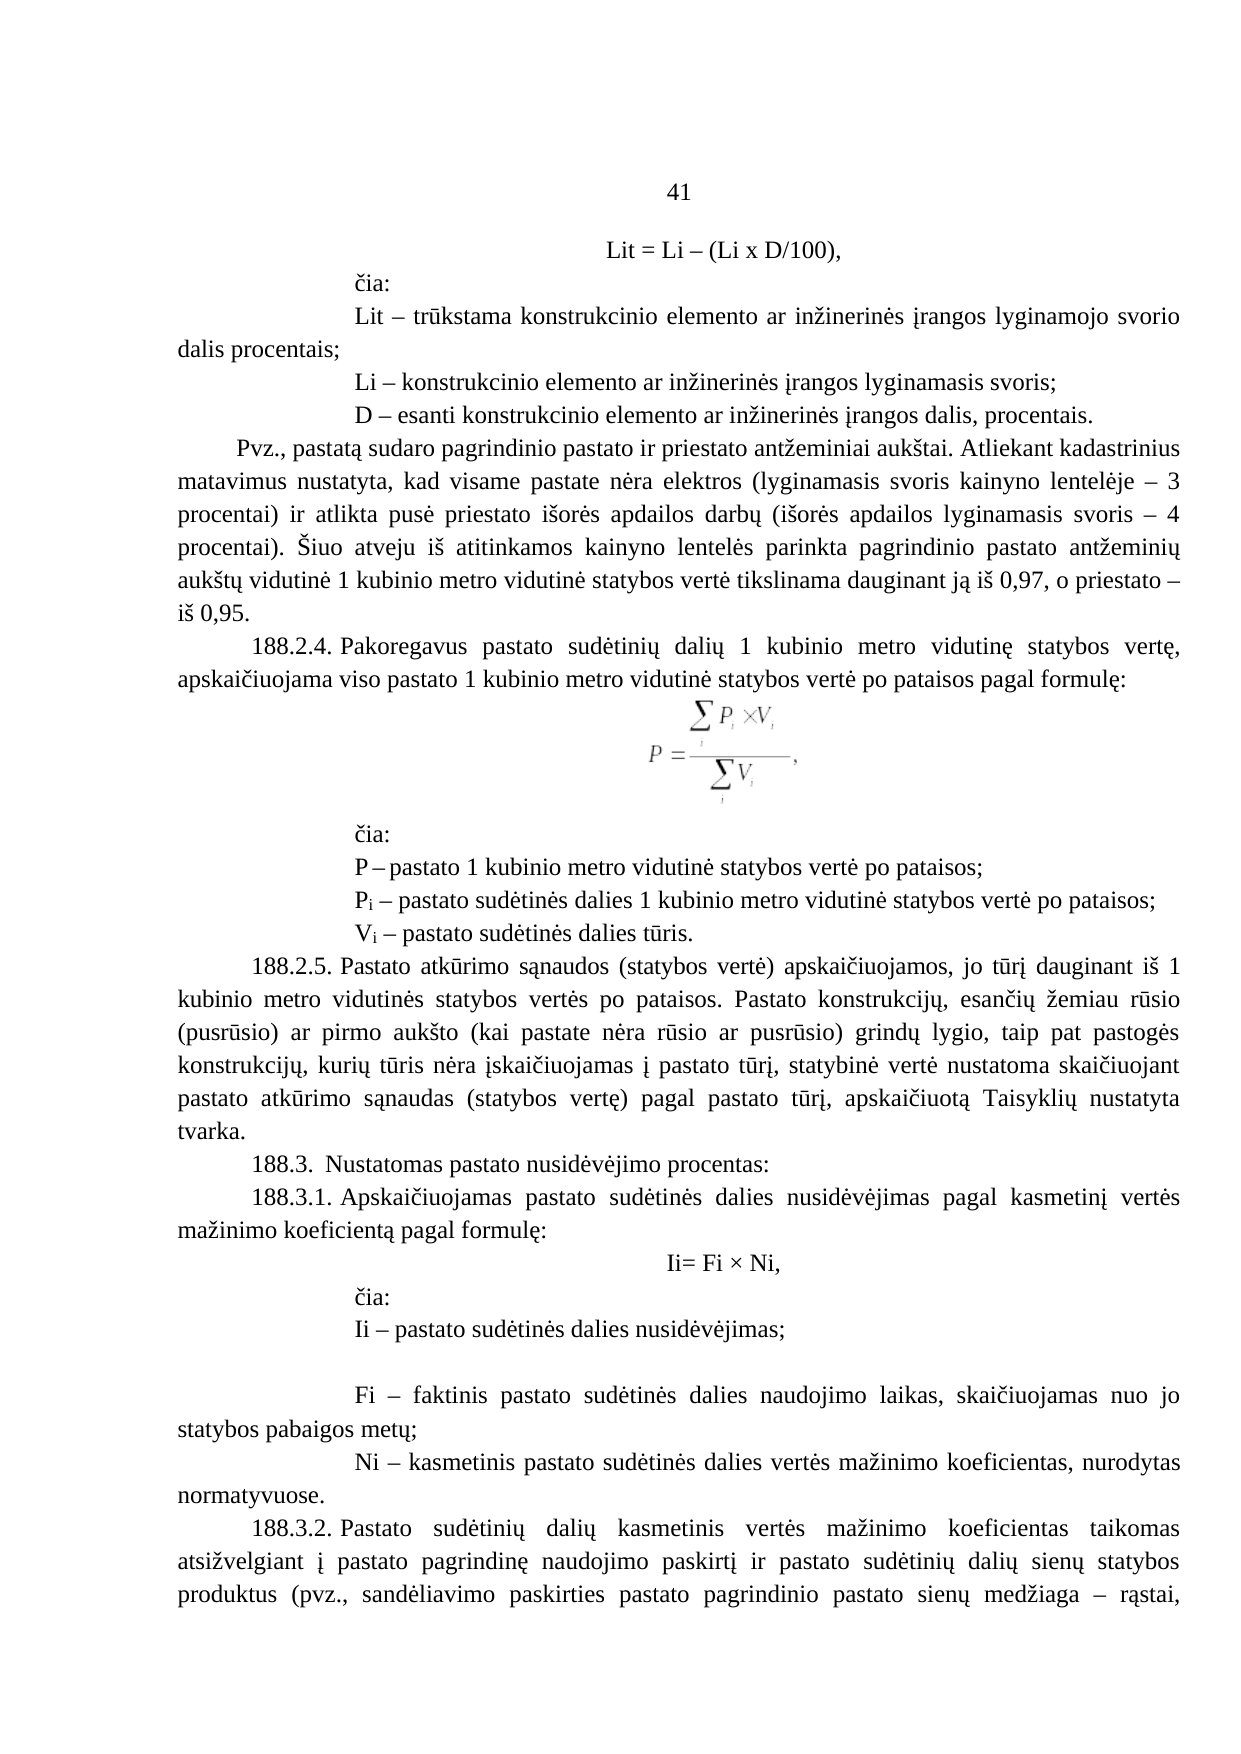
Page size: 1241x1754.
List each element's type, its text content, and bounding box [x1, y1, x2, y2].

text čia: [177, 268, 1181, 296]
text čia: [177, 819, 1181, 848]
text 188.3.2. Pastato sudėtinių dalių kasmetinis vertės mažinimo koeficientas taikomas atsižvelgiant į pastato pagrindinę naudojimo paskirtį ir pastato sudėtinių dalių sienų statybos produktus (pvz., sandėliavimo paskirties pastato pagrindinio pastato sienų medžiaga – rąstai, [177, 1513, 1181, 1607]
text Pvz., pastatą sudaro pagrindinio pastato ir priestato antžeminiai aukštai. Atliekant kadastrinius matavimus nustatyta, kad visame pastate nėra elektros (lyginamasis svoris kainyno lentelėje – 3 procentai) ir atlikta pusė priestato išorės apdailos darbų (išorės apdailos lyginamasis svoris – 4 procentai). Šiuo atveju iš atitinkamos kainyno lentelės parinkta pagrindinio pastato antžeminių aukštų vidutinė 1 kubinio metro vidutinė statybos vertė tikslinama dauginant ją iš 0,97, o priestato – iš 0,95. [177, 433, 1181, 627]
text 188.2.4. Pakoregavus pastato sudėtinių dalių 1 kubinio metro vidutinę statybos vertę, apskaičiuojama viso pastato 1 kubinio metro vidutinė statybos vertė po pataisos pagal formulę: [177, 631, 1181, 693]
text Lit = Li – (Li x D/100), [177, 235, 1181, 263]
text 188.2.5. Pastato atkūrimo sąnaudos (statybos vertė) apskaičiuojamos, jo tūrį dauginant iš 1 kubinio metro vidutinės statybos vertės po pataisos. Pastato konstrukcijų, esančių žemiau rūsio (pusrūsio) ar pirmo aukšto (kai pastate nėra rūsio ar pusrūsio) grindų lygio, taip pat pastogės konstrukcijų, kurių tūris nėra įskaičiuojamas į pastato tūrį, statybinė vertė nustatoma skaičiuojant pastato atkūrimo sąnaudas (statybos vertę) pagal pastato tūrį, apskaičiuotą Taisyklių nustatyta tvarka. [177, 951, 1181, 1145]
text čia: [177, 1282, 1181, 1310]
text D – esanti konstrukcinio elemento ar inžinerinės įrangos dalis, procentais. [177, 400, 1181, 428]
text Ni – kasmetinis pastato sudėtinės dalies vertės mažinimo koeficientas, nurodytas normatyvuose. [177, 1447, 1181, 1508]
text Ii – pastato sudėtinės dalies nusidėvėjimas; [177, 1314, 1181, 1376]
text 188.3.1. Apskaičiuojamas pastato sudėtinės dalies nusidėvėjimas pagal kasmetinį vertės mažinimo koeficientą pagal formulę: [177, 1182, 1181, 1244]
text Pi – pastato sudėtinės dalies 1 kubinio metro vidutinė statybos vertė po pataisos; [177, 885, 1181, 914]
text Lit – trūkstama konstrukcinio elemento ar inžinerinės įrangos lyginamojo svorio dalis procentais; [177, 301, 1181, 362]
text P – pastato 1 kubinio metro vidutinė statybos vertė po pataisos; [177, 852, 1181, 881]
text Fi – faktinis pastato sudėtinės dalies naudojimo laikas, skaičiuojamas nuo jo statybos pabaigos metų; [177, 1381, 1181, 1442]
text Ii= Fi × Ni, [177, 1248, 1181, 1277]
text 188.3. Nustatomas pastato nusidėvėjimo procentas: [251, 1149, 1181, 1178]
text Vi – pastato sudėtinės dalies tūris. [177, 918, 1181, 947]
text Li – konstrukcinio elemento ar inžinerinės įrangos lyginamasis svoris; [177, 367, 1181, 396]
